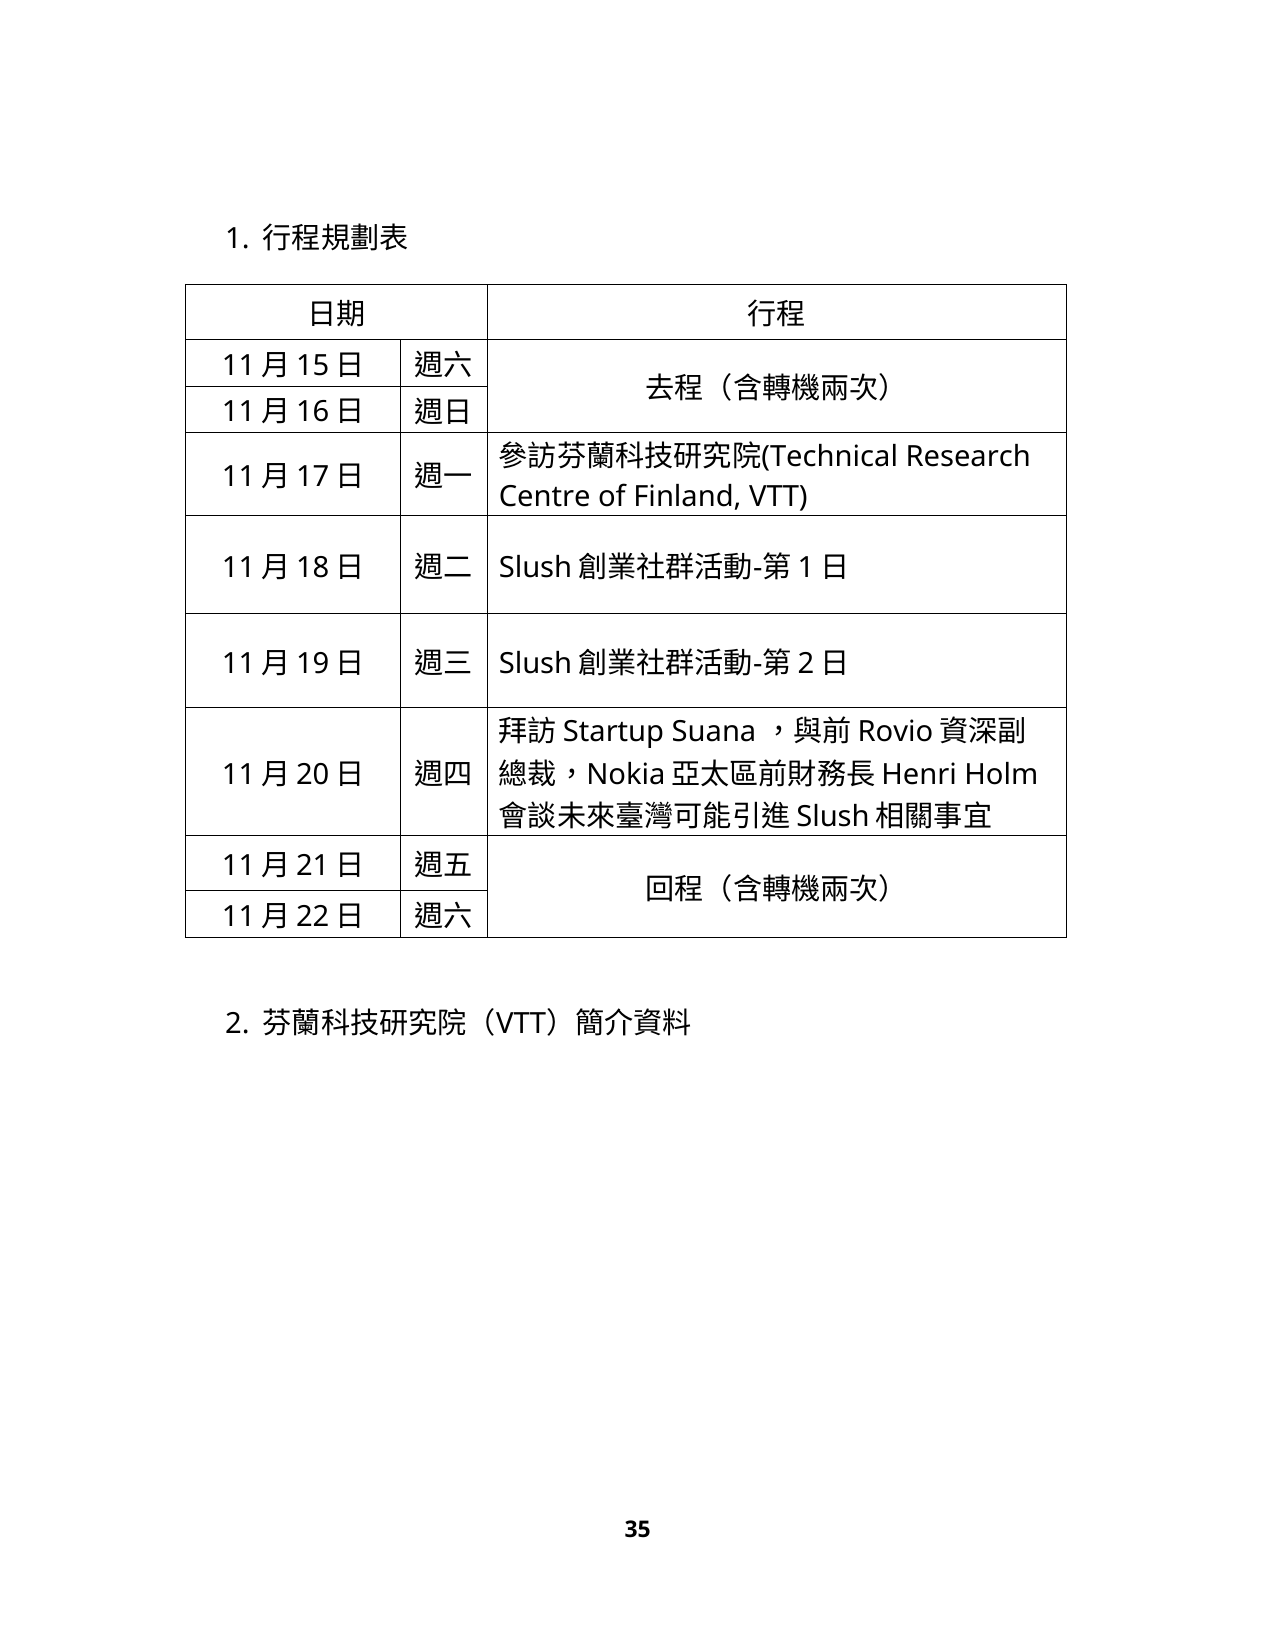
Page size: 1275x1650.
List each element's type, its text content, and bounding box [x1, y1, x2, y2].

table_header 日期 [186, 285, 487, 339]
table_cell 11月16日 [186, 387, 400, 432]
table_cell 週六 [401, 891, 487, 937]
table_cell 週三 [401, 614, 487, 707]
table_cell 11月19日 [186, 614, 400, 707]
table_cell 11月22日 [186, 891, 400, 937]
table_cell 參訪芬蘭科技研究院(Technical Research Centre of Finland, VTT) [488, 433, 1066, 515]
table_cell 11月15日 [186, 340, 400, 386]
table_cell 拜訪Startup Suana ，與前Rovio資深副總裁，Nokia亞太區前財務長Henri Holm會談未來臺灣可能引進Slush相關事宜 [488, 708, 1066, 835]
table_cell 週五 [401, 836, 487, 890]
table_cell 11月17日 [186, 433, 400, 515]
table_cell Slush創業社群活動-第2日 [488, 614, 1066, 707]
table_cell 11月20日 [186, 708, 400, 835]
table_cell 回程（含轉機兩次） [488, 836, 1066, 937]
table_cell 週六 [401, 340, 487, 386]
table_cell 週日 [401, 387, 487, 432]
table_cell 11月21日 [186, 836, 400, 890]
list 行程規劃表 [225, 214, 1087, 257]
list 芬蘭科技研究院（VTT）簡介資料 [225, 984, 1087, 1059]
table_cell 11月18日 [186, 516, 400, 613]
table_cell 週一 [401, 433, 487, 515]
table_cell 週四 [401, 708, 487, 835]
table_cell 去程（含轉機兩次） [488, 340, 1066, 432]
table_cell Slush創業社群活動-第1日 [488, 516, 1066, 613]
table_cell 週二 [401, 516, 487, 613]
table_header 行程 [488, 285, 1066, 339]
